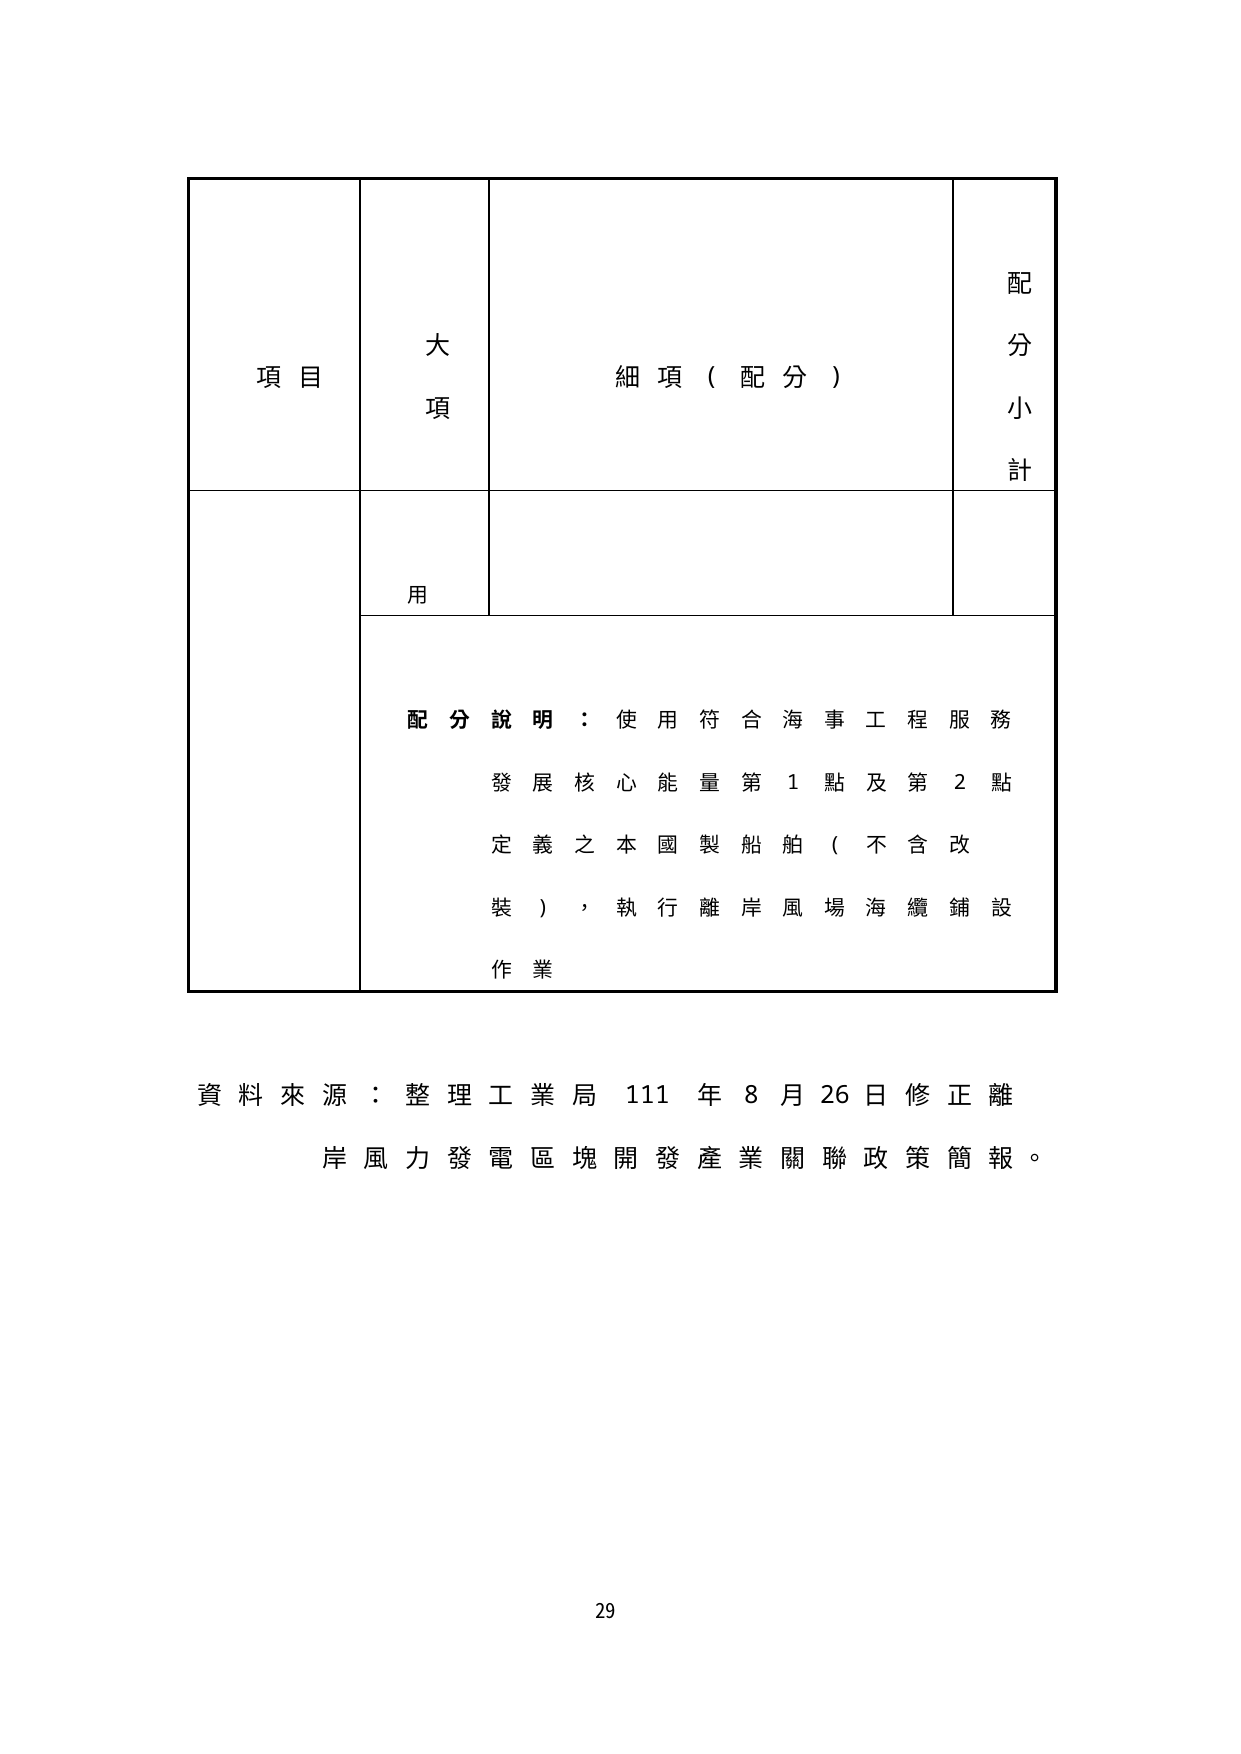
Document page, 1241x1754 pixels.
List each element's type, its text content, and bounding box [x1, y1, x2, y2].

table_cell [190, 491, 359, 990]
table_cell [490, 491, 952, 615]
table_cell [954, 491, 1054, 615]
table_header 項目 [190, 180, 359, 490]
table_cell 用 [361, 491, 488, 615]
text 資料來源：整理工業局111年8月26日修正離岸風力發電區塊開發產業關聯政策簡報。 [169, 1052, 1022, 1240]
table_header 大項 [361, 180, 488, 490]
table_header 配分小計 [954, 180, 1054, 490]
table_header 細項(配分) [490, 180, 952, 490]
table_cell 配分說明：使用符合海事工程服務發展核心能量第1點及第2點定義之本國製船舶(不含改裝)，執行離岸風場海纜鋪設作業 [361, 616, 1054, 990]
